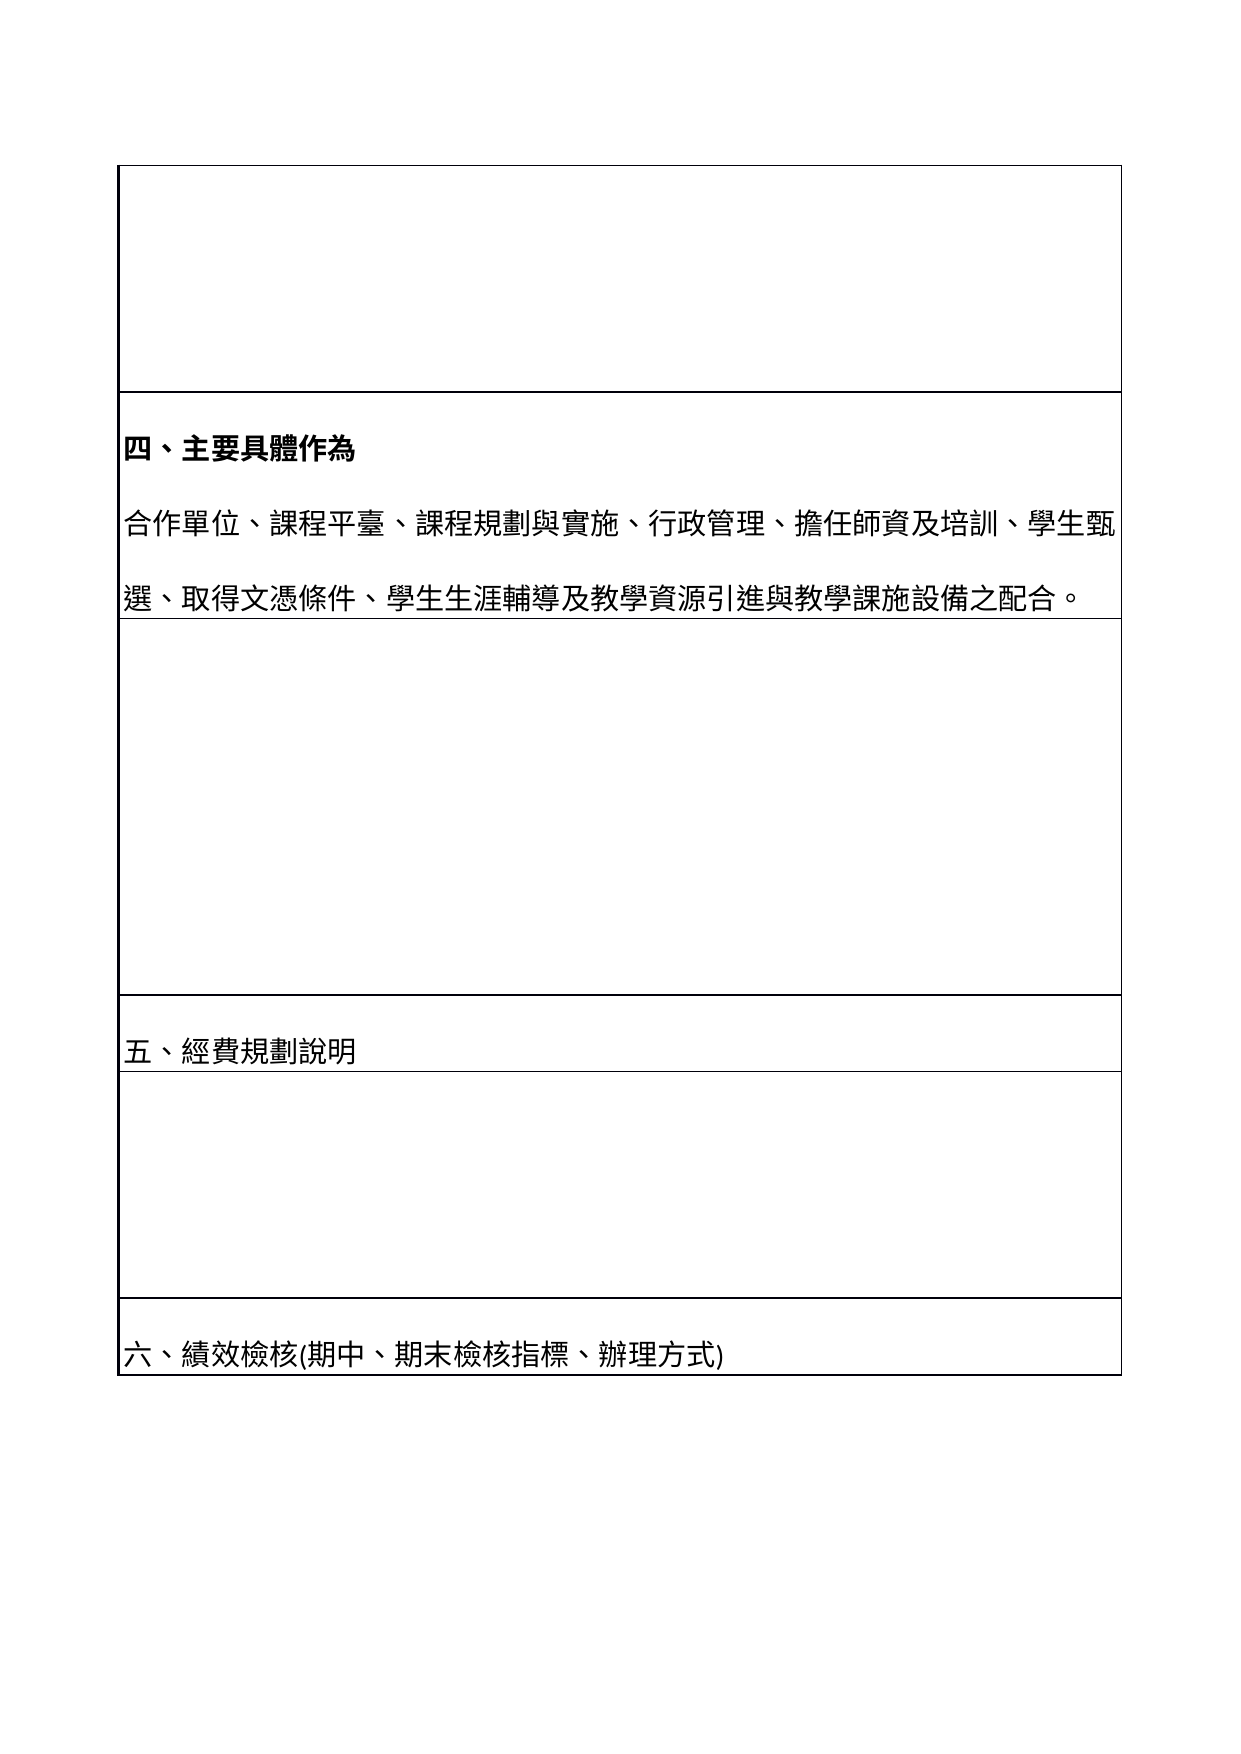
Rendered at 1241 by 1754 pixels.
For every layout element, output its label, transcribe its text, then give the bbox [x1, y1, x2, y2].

table_cell 四、主要具體作為 合作單位、課程平臺、課程規劃與實施、行政管理、擔任師資及培訓、學生甄選、取得文憑條件、學生生涯輔導及教學資源引進與教學課施設備之配合。 [120, 393, 1121, 618]
table_cell [120, 166, 1121, 391]
table_cell 六、績效檢核(期中、期末檢核指標、辦理方式) [120, 1299, 1121, 1374]
table_cell 五、經費規劃說明 [120, 996, 1121, 1071]
table_cell [120, 1072, 1121, 1297]
table_cell [120, 619, 1121, 994]
